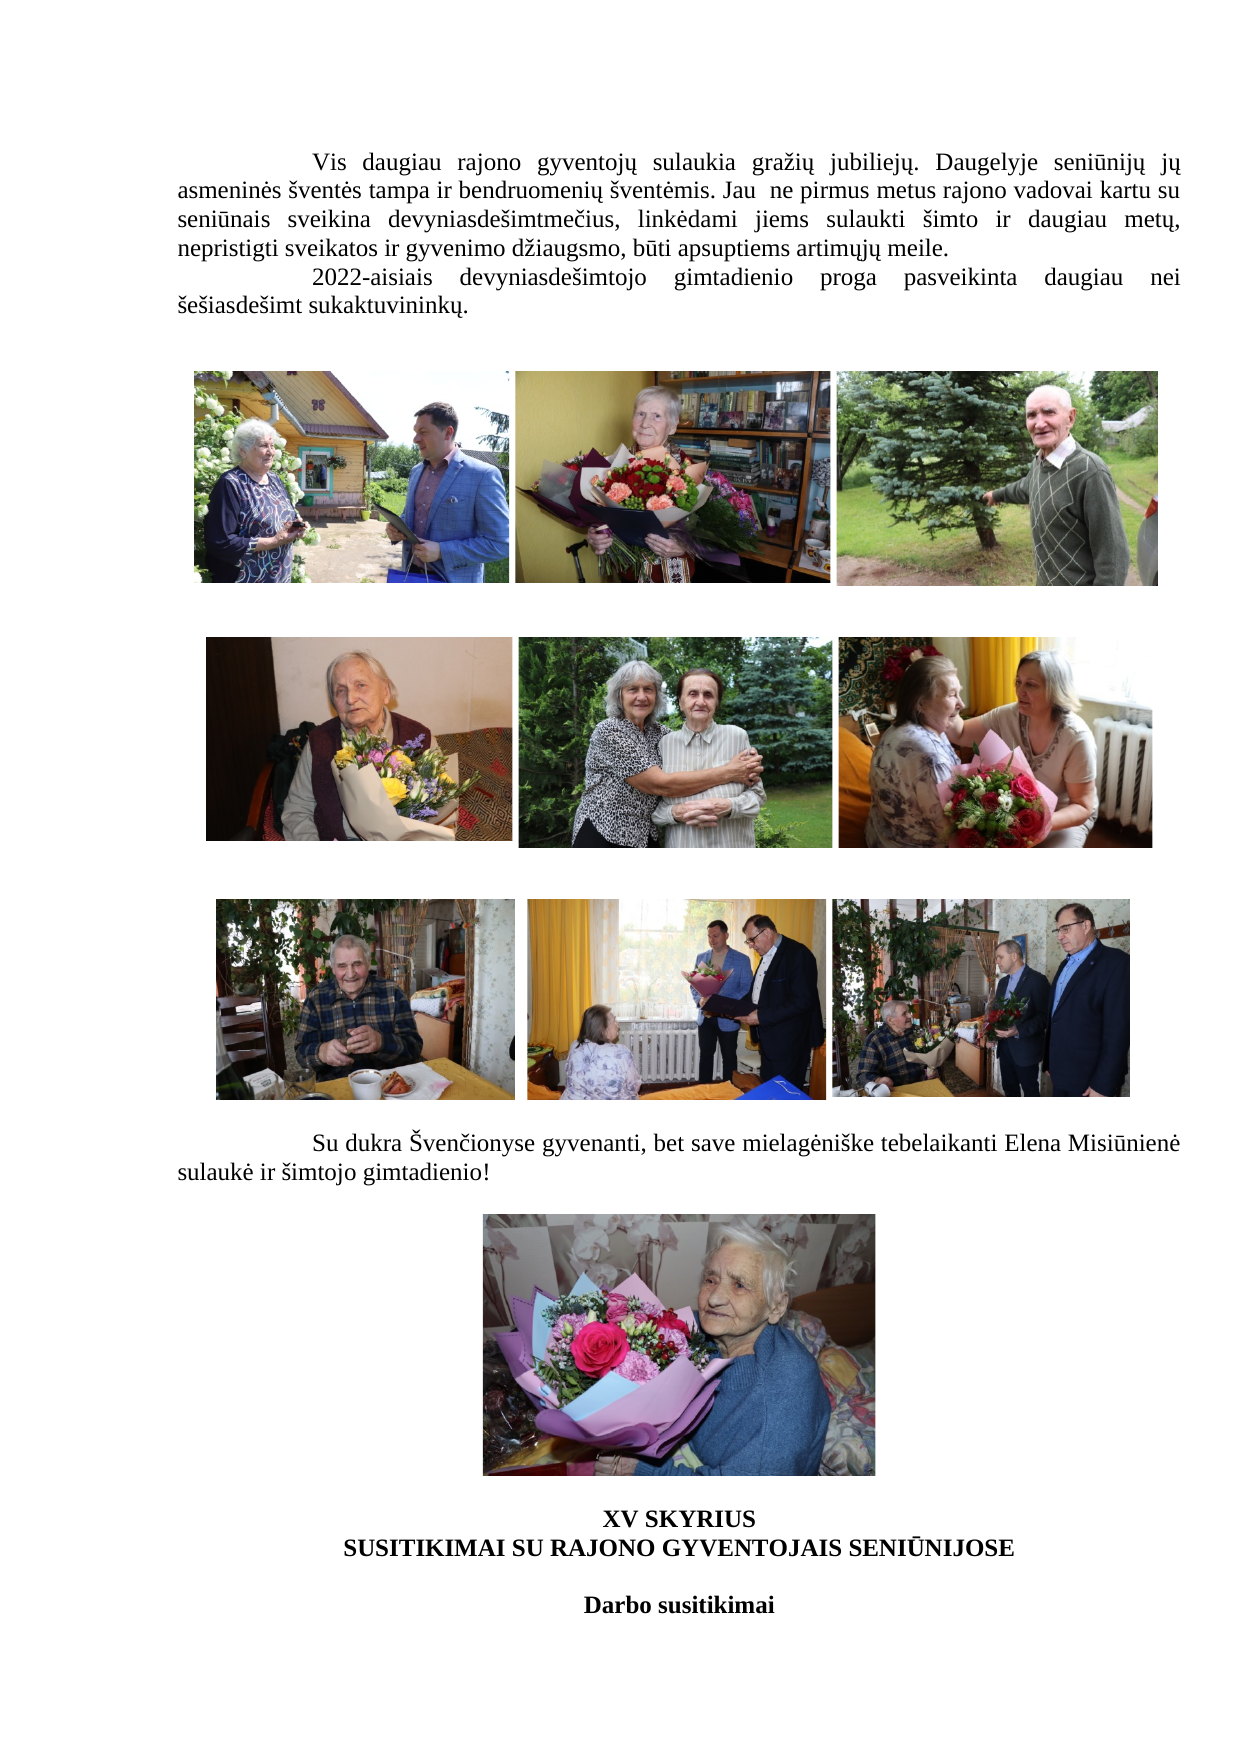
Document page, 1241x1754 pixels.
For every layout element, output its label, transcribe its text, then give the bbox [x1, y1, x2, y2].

text XV SKYRIUS [177, 1504, 1181, 1533]
text 2022-aisiais devyniasdešimtojo gimtadienio proga pasveikinta daugiau nei šešiasdešimt sukaktuvininkų. [177, 262, 1181, 319]
text Su dukra Švenčionyse gyvenanti, bet save mielagėniške tebelaikanti Elena Misiūnienė sulaukė ir šimtojo gimtadienio! [177, 1128, 1181, 1186]
text SUSITIKIMAI SU RAJONO GYVENTOJAIS SENIŪNIJOSE [177, 1533, 1181, 1562]
text Darbo susitikimai [177, 1591, 1181, 1619]
text Vis daugiau rajono gyventojų sulaukia gražių jubiliejų. Daugelyje seniūnijų jų asmeninės šventės tampa ir bendruomenių šventėmis. Jau ne pirmus metus rajono vadovai kartu su seniūnais sveikina devyniasdešimtmečius, linkėdami jiems sulaukti šimto ir daugiau metų, nepristigti sveikatos ir gyvenimo džiaugsmo, būti apsuptiems artimųjų meile. [177, 147, 1181, 262]
